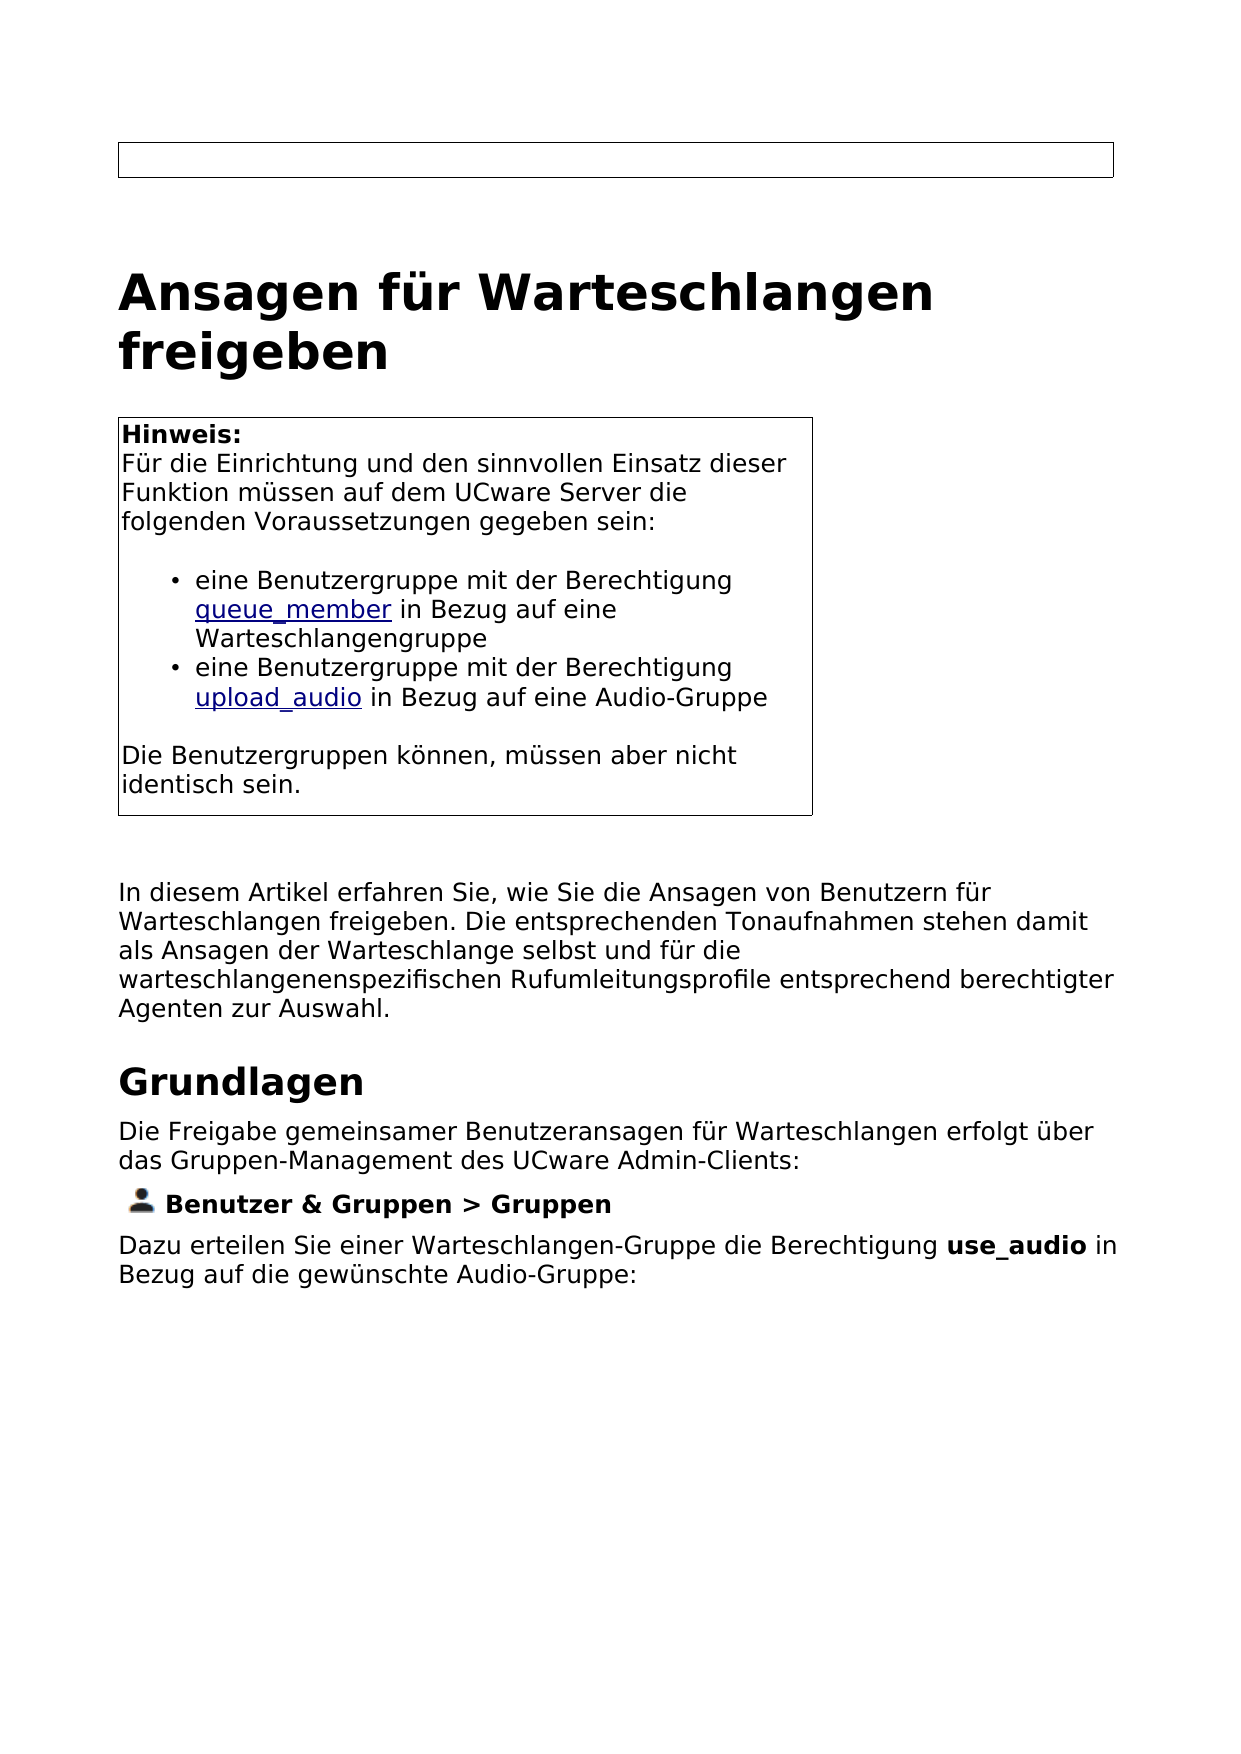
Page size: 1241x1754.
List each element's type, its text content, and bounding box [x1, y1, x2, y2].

text Dazu erteilen Sie einer Warteschlangen-Gruppe die Berechtigung use_audio in Bezug auf die gewünschte Audio-Gruppe: [118, 1231, 1122, 1290]
text Benutzer & Gruppen > Gruppen [118, 1188, 1122, 1219]
text Die Freigabe gemeinsamer Benutzeransagen für Warteschlangen erfolgt über das Gruppen-Management des UCware Admin-Clients: [118, 1117, 1122, 1176]
table_header Hinweis: Für die Einrichtung und den sinnvollen Einsatz dieser Funktion müssen auf dem UCware Server die folgenden Voraussetzungen gegeben sein: eine Benutzergruppe mit der Berechtigung queue_member in Bezug auf eine Warteschlangengruppe eine Benutzergruppe mit der Berechtigung upload_audio in Bezug auf eine Audio-Gruppe Die Benutzergruppen können, müssen aber nicht identisch sein. [119, 418, 812, 815]
subtitle Ansagen für Warteschlangen freigeben [118, 264, 1122, 381]
subtitle Grundlagen [118, 1061, 1122, 1105]
table_header [119, 143, 1113, 177]
text In diesem Artikel erfahren Sie, wie Sie die Ansagen von Benutzern für Warteschlangen freigeben. Die entsprechenden Tonaufnahmen stehen damit als Ansagen der Warteschlange selbst und für die warteschlangenenspezifischen Rufumleitungsprofile entsprechend berechtigter Agenten zur Auswahl. [118, 878, 1122, 1023]
picture [118, 1188, 166, 1213]
